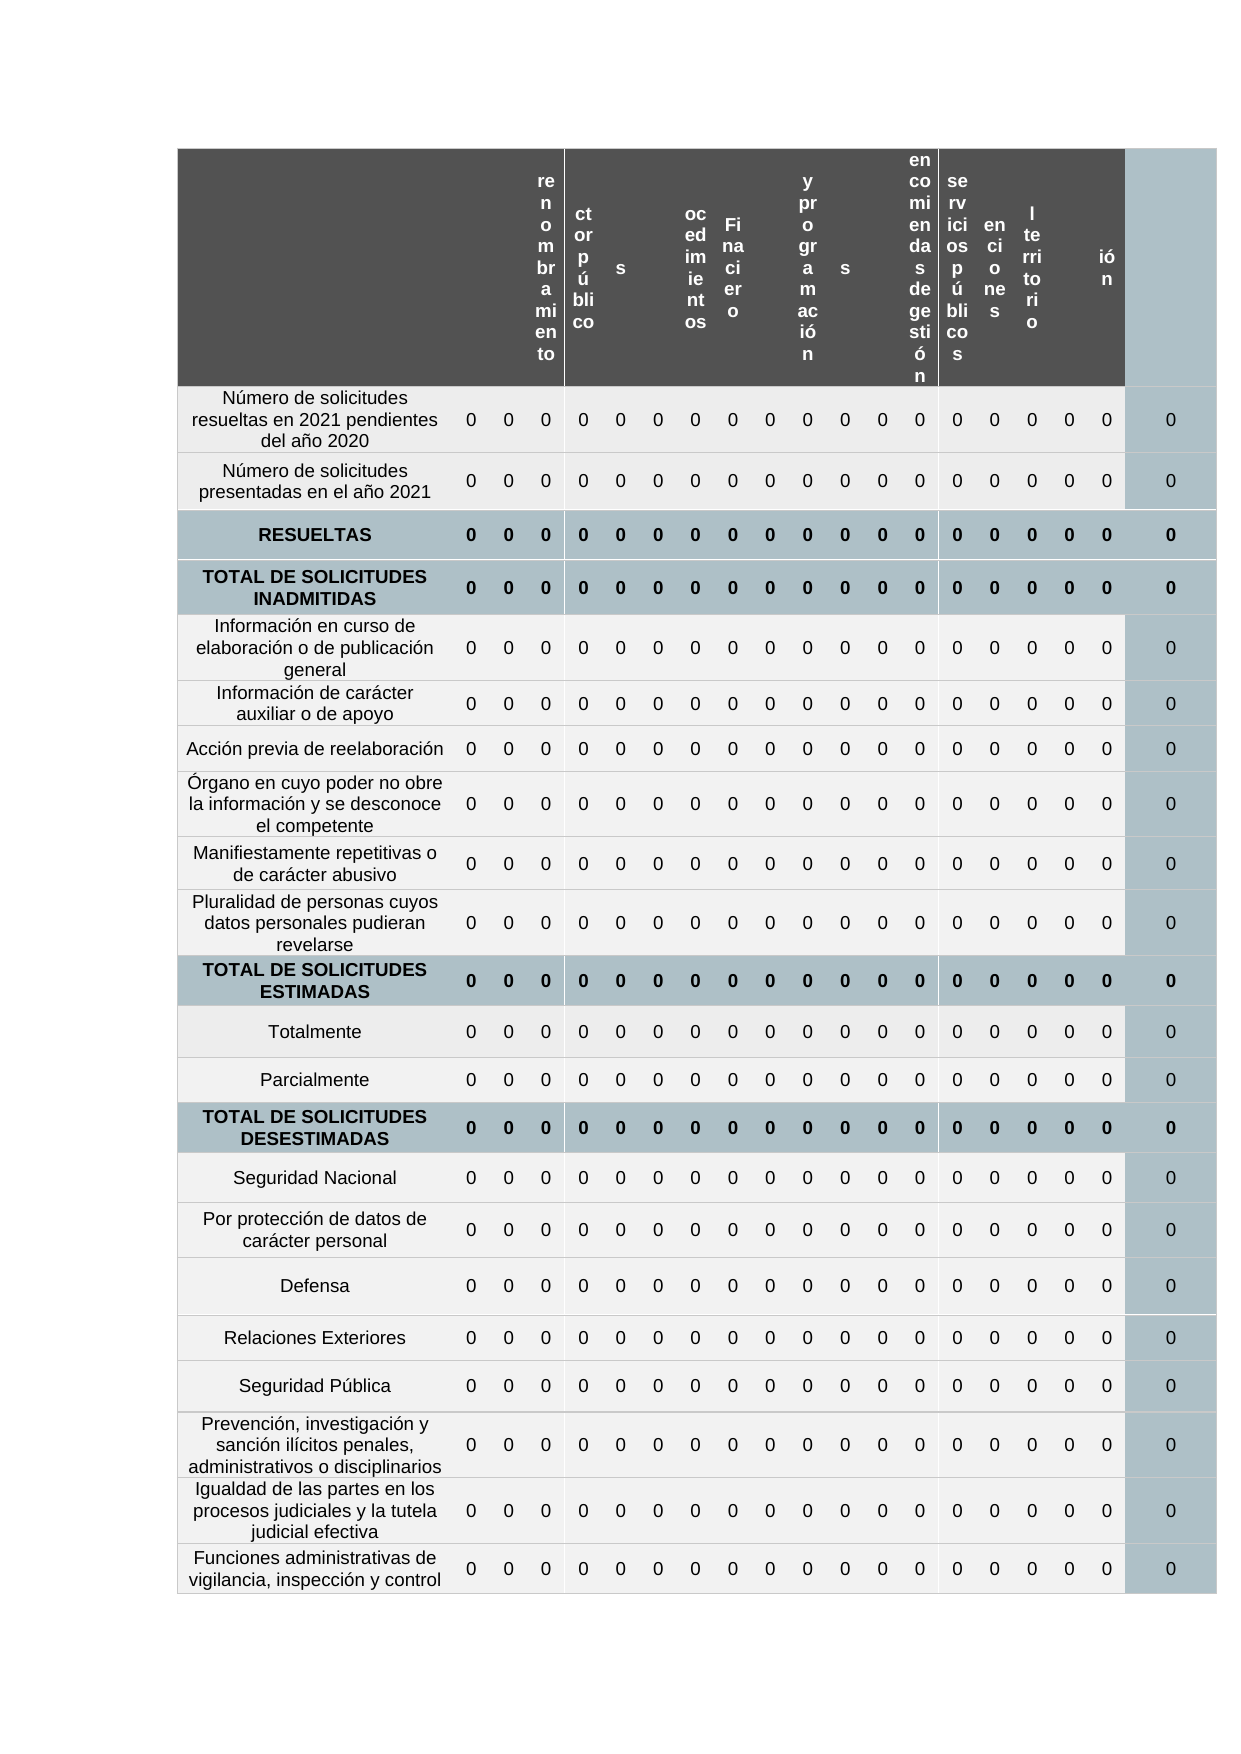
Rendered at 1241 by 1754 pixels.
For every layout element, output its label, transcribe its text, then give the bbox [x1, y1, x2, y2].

table_cell 0 [901, 726, 938, 771]
table_cell 0 [1088, 1478, 1125, 1543]
table_cell 0 [751, 1153, 789, 1202]
table_cell 0 [901, 681, 938, 725]
table_cell 0 [490, 453, 527, 509]
table_header [1051, 149, 1088, 386]
table_cell 0 [490, 1058, 527, 1102]
table_cell 0 [714, 453, 751, 509]
table_cell 0 [677, 1258, 714, 1314]
table_cell 0 [1013, 1006, 1051, 1057]
table_cell 0 [826, 837, 864, 889]
table_cell 0 [901, 387, 938, 452]
table_cell 0 [714, 956, 751, 1005]
table_cell 0 [490, 1544, 527, 1593]
table_cell Número de solicitudes presentadas en el año 2021 [178, 453, 452, 509]
table_cell 0 [976, 1361, 1013, 1411]
table_cell 0 [864, 1258, 901, 1314]
table_cell 0 [901, 1058, 938, 1102]
table_cell 0 [939, 681, 976, 725]
table_cell 0 [1051, 511, 1088, 559]
table_cell 0 [677, 837, 714, 889]
table_header [639, 149, 677, 386]
table_cell 0 [1051, 1478, 1088, 1543]
table_cell 0 [677, 1544, 714, 1593]
table_cell 0 [602, 1203, 639, 1257]
table_cell Por protección de datos de carácter personal [178, 1203, 452, 1257]
table_cell 0 [1051, 1316, 1088, 1360]
table_cell 0 [1125, 1316, 1216, 1360]
table_cell 0 [789, 387, 826, 452]
table_cell 0 [789, 681, 826, 725]
table_cell 0 [527, 1478, 564, 1543]
table_cell Acción previa de reelaboración [178, 726, 452, 771]
table_cell 0 [602, 1258, 639, 1314]
table_cell 0 [976, 1153, 1013, 1202]
table_cell 0 [452, 615, 490, 680]
table_cell 0 [714, 1316, 751, 1360]
table_cell 0 [901, 453, 938, 509]
table_cell 0 [1051, 1361, 1088, 1411]
table_cell 0 [490, 1316, 527, 1360]
table_cell 0 [527, 1544, 564, 1593]
table_cell 0 [1051, 1058, 1088, 1102]
table_cell 0 [1125, 1103, 1216, 1152]
table_cell 0 [789, 453, 826, 509]
table_cell 0 [452, 1203, 490, 1257]
table_cell Funciones administrativas de vigilancia, inspección y control [178, 1544, 452, 1593]
table_cell 0 [751, 956, 789, 1005]
table_cell 0 [1013, 511, 1051, 559]
table_cell 0 [490, 772, 527, 836]
table_cell 0 [1088, 890, 1125, 955]
table_cell 0 [751, 1258, 789, 1314]
table_cell 0 [1051, 615, 1088, 680]
table_cell Parcialmente [178, 1058, 452, 1102]
table_cell 0 [452, 387, 490, 452]
table_cell 0 [565, 1006, 602, 1057]
table_cell 0 [527, 772, 564, 836]
table_cell 0 [639, 1413, 677, 1477]
table_cell 0 [639, 1006, 677, 1057]
table_cell 0 [1051, 453, 1088, 509]
table_cell 0 [864, 1361, 901, 1411]
table_cell 0 [490, 1006, 527, 1057]
table_cell 0 [1125, 1006, 1216, 1057]
table_cell 0 [490, 890, 527, 955]
table_cell 0 [1013, 681, 1051, 725]
table_cell 0 [677, 511, 714, 559]
table_cell 0 [864, 956, 901, 1005]
table_cell 0 [527, 1361, 564, 1411]
table_cell 0 [714, 1058, 751, 1102]
table_cell 0 [565, 453, 602, 509]
table_cell 0 [1088, 1203, 1125, 1257]
table_header ocedimientos [677, 149, 714, 386]
table_cell 0 [602, 615, 639, 680]
table_header [178, 149, 452, 386]
table_cell 0 [602, 1316, 639, 1360]
table_cell 0 [527, 681, 564, 725]
table_cell 0 [714, 1361, 751, 1411]
table_cell 0 [826, 615, 864, 680]
table_cell 0 [565, 615, 602, 680]
table_cell 0 [751, 772, 789, 836]
table_cell 0 [864, 615, 901, 680]
table_cell 0 [1088, 1413, 1125, 1477]
table_cell 0 [639, 681, 677, 725]
table_cell 0 [1051, 1413, 1088, 1477]
table_cell 0 [527, 837, 564, 889]
table_cell 0 [826, 511, 864, 559]
table_cell TOTAL DE SOLICITUDES ESTIMADAS [178, 956, 452, 1005]
table_cell 0 [864, 1544, 901, 1593]
table_cell 0 [976, 561, 1013, 614]
table_cell 0 [452, 453, 490, 509]
table_cell 0 [789, 1258, 826, 1314]
table_cell 0 [452, 1153, 490, 1202]
table_cell 0 [452, 1258, 490, 1314]
table_cell 0 [565, 561, 602, 614]
table_cell 0 [826, 561, 864, 614]
table_cell 0 [901, 1203, 938, 1257]
table_cell 0 [677, 453, 714, 509]
table_cell 0 [901, 1006, 938, 1057]
table_cell 0 [490, 1413, 527, 1477]
table_cell 0 [939, 453, 976, 509]
table_cell 0 [939, 1006, 976, 1057]
table_cell 0 [677, 561, 714, 614]
table_cell 0 [1125, 956, 1216, 1005]
table_cell 0 [452, 1478, 490, 1543]
table_cell 0 [639, 615, 677, 680]
table_cell 0 [714, 387, 751, 452]
table_cell 0 [976, 1103, 1013, 1152]
table_cell 0 [901, 1316, 938, 1360]
table_cell 0 [751, 1006, 789, 1057]
table_cell 0 [527, 1258, 564, 1314]
table_cell 0 [1088, 615, 1125, 680]
table_cell 0 [490, 1361, 527, 1411]
table_cell 0 [864, 890, 901, 955]
table_cell 0 [677, 1361, 714, 1411]
table_cell 0 [789, 615, 826, 680]
table_cell 0 [901, 1258, 938, 1314]
table_cell 0 [1013, 1258, 1051, 1314]
table_cell 0 [751, 1478, 789, 1543]
table_cell 0 [565, 1316, 602, 1360]
table_cell 0 [1051, 1544, 1088, 1593]
table_cell 0 [864, 1316, 901, 1360]
table_cell 0 [1013, 956, 1051, 1005]
table_cell 0 [826, 1153, 864, 1202]
table_cell 0 [1013, 1316, 1051, 1360]
table_cell 0 [639, 1316, 677, 1360]
table_cell 0 [490, 837, 527, 889]
table_cell 0 [826, 1103, 864, 1152]
table_cell 0 [527, 890, 564, 955]
table_cell 0 [490, 1153, 527, 1202]
table_cell 0 [490, 681, 527, 725]
table_cell 0 [565, 1103, 602, 1152]
table_cell 0 [789, 511, 826, 559]
table_cell 0 [864, 511, 901, 559]
table_cell 0 [490, 1203, 527, 1257]
table_cell 0 [976, 1544, 1013, 1593]
table_cell 0 [1125, 1203, 1216, 1257]
table_cell 0 [677, 1413, 714, 1477]
table_cell 0 [939, 1058, 976, 1102]
table_cell Prevención, investigación y sanción ilícitos penales, administrativos o disciplinarios [178, 1413, 452, 1477]
table_cell 0 [602, 1153, 639, 1202]
table_cell 0 [677, 890, 714, 955]
table_cell 0 [1051, 1258, 1088, 1314]
table_cell 0 [901, 772, 938, 836]
table_cell 0 [864, 1413, 901, 1477]
table_cell 0 [901, 1413, 938, 1477]
table_cell 0 [789, 956, 826, 1005]
table_cell 0 [864, 387, 901, 452]
table_cell 0 [1125, 1478, 1216, 1543]
table_cell 0 [864, 453, 901, 509]
table_cell 0 [826, 1006, 864, 1057]
table_cell 0 [901, 511, 938, 559]
table_header y programación [789, 149, 826, 386]
table_cell 0 [976, 1203, 1013, 1257]
table_header encomiendas de gestión [901, 149, 938, 386]
table_header [864, 149, 901, 386]
table_cell 0 [789, 1058, 826, 1102]
table_cell 0 [939, 561, 976, 614]
table_cell 0 [826, 772, 864, 836]
table_cell 0 [1088, 511, 1125, 559]
table_cell 0 [602, 1058, 639, 1102]
table_cell Órgano en cuyo poder no obre la información y se desconoce el competente [178, 772, 452, 836]
table_cell 0 [1051, 1203, 1088, 1257]
table_cell 0 [714, 615, 751, 680]
table_header [751, 149, 789, 386]
table_cell 0 [901, 890, 938, 955]
table_cell 0 [1088, 1544, 1125, 1593]
table_cell 0 [639, 511, 677, 559]
table_cell 0 [1088, 1316, 1125, 1360]
table_cell 0 [602, 387, 639, 452]
table_cell 0 [565, 956, 602, 1005]
table_cell 0 [976, 890, 1013, 955]
table_cell 0 [1051, 561, 1088, 614]
table_cell 0 [864, 1006, 901, 1057]
table_cell 0 [714, 511, 751, 559]
table_cell 0 [864, 561, 901, 614]
table_cell 0 [490, 387, 527, 452]
table_cell 0 [490, 1103, 527, 1152]
table_cell 0 [602, 681, 639, 725]
table_cell 0 [1088, 681, 1125, 725]
table_cell 0 [639, 726, 677, 771]
table_cell 0 [864, 837, 901, 889]
table_cell 0 [639, 1058, 677, 1102]
table_cell 0 [1013, 1478, 1051, 1543]
table_cell 0 [1125, 511, 1216, 559]
table_cell 0 [639, 890, 677, 955]
table_cell 0 [565, 772, 602, 836]
table_cell 0 [901, 615, 938, 680]
table_cell 0 [527, 1153, 564, 1202]
table_cell 0 [1051, 1103, 1088, 1152]
table_cell 0 [751, 1413, 789, 1477]
table_cell 0 [490, 561, 527, 614]
table_cell 0 [826, 1203, 864, 1257]
table_cell 0 [639, 772, 677, 836]
table_cell 0 [714, 726, 751, 771]
table_cell 0 [1051, 726, 1088, 771]
table_cell 0 [864, 1153, 901, 1202]
table_cell 0 [1051, 956, 1088, 1005]
table_cell 0 [1125, 890, 1216, 955]
table_header ión [1088, 149, 1125, 386]
table_cell 0 [602, 726, 639, 771]
table_cell 0 [1088, 1006, 1125, 1057]
table_cell 0 [939, 1478, 976, 1543]
table_cell 0 [789, 772, 826, 836]
table_cell 0 [901, 1361, 938, 1411]
table_cell 0 [1013, 890, 1051, 955]
table_cell 0 [565, 1478, 602, 1543]
table_cell 0 [1088, 561, 1125, 614]
table_cell 0 [527, 1413, 564, 1477]
table_cell 0 [602, 956, 639, 1005]
table_cell 0 [826, 1413, 864, 1477]
table_cell 0 [976, 681, 1013, 725]
table_cell 0 [527, 1316, 564, 1360]
table_cell 0 [789, 1203, 826, 1257]
table_cell 0 [490, 726, 527, 771]
table_cell 0 [565, 1153, 602, 1202]
table_cell 0 [901, 1544, 938, 1593]
table_header re nombramiento [527, 149, 564, 386]
table_cell 0 [751, 1058, 789, 1102]
table_cell 0 [602, 1413, 639, 1477]
table_cell 0 [1125, 615, 1216, 680]
table_cell 0 [1013, 387, 1051, 452]
table_cell 0 [677, 956, 714, 1005]
table_cell 0 [1013, 453, 1051, 509]
table_cell 0 [826, 453, 864, 509]
table_cell 0 [751, 890, 789, 955]
table_cell 0 [1125, 1153, 1216, 1202]
table_cell 0 [1051, 837, 1088, 889]
table_cell 0 [714, 837, 751, 889]
table_cell 0 [1125, 1544, 1216, 1593]
table_cell Seguridad Pública [178, 1361, 452, 1411]
table_cell 0 [714, 1203, 751, 1257]
table_cell 0 [714, 772, 751, 836]
table_cell 0 [976, 387, 1013, 452]
table_cell 0 [602, 837, 639, 889]
table_cell 0 [714, 890, 751, 955]
table_cell 0 [602, 1544, 639, 1593]
table_cell 0 [527, 511, 564, 559]
table_cell 0 [864, 726, 901, 771]
table_cell 0 [1051, 681, 1088, 725]
table_cell 0 [976, 1058, 1013, 1102]
table_cell 0 [901, 561, 938, 614]
table_cell 0 [1088, 772, 1125, 836]
table_cell 0 [1088, 1361, 1125, 1411]
table_cell 0 [1013, 1361, 1051, 1411]
table_cell 0 [789, 1544, 826, 1593]
table_cell 0 [714, 561, 751, 614]
table_cell 0 [751, 1103, 789, 1152]
table_cell 0 [677, 1153, 714, 1202]
table_cell 0 [602, 561, 639, 614]
table_header servicios públicos [939, 149, 976, 386]
table_cell 0 [1088, 453, 1125, 509]
table_cell 0 [602, 1103, 639, 1152]
table_cell 0 [864, 681, 901, 725]
table_cell 0 [527, 561, 564, 614]
table_cell 0 [639, 1103, 677, 1152]
table_cell 0 [751, 681, 789, 725]
table_cell 0 [751, 561, 789, 614]
table_cell 0 [1013, 726, 1051, 771]
table_cell 0 [452, 511, 490, 559]
table_cell 0 [639, 1153, 677, 1202]
table_cell Información de carácter auxiliar o de apoyo [178, 681, 452, 725]
table_cell 0 [490, 956, 527, 1005]
table_cell 0 [677, 1058, 714, 1102]
table_cell 0 [639, 561, 677, 614]
table_cell 0 [1013, 1058, 1051, 1102]
table_cell 0 [677, 1478, 714, 1543]
table_cell 0 [527, 387, 564, 452]
table_cell 0 [565, 1361, 602, 1411]
table_cell 0 [939, 1413, 976, 1477]
table_cell 0 [1125, 1058, 1216, 1102]
table_cell 0 [939, 890, 976, 955]
table_cell 0 [565, 681, 602, 725]
table_cell 0 [751, 1544, 789, 1593]
table_cell 0 [789, 1316, 826, 1360]
table_cell 0 [677, 681, 714, 725]
table_cell 0 [490, 1258, 527, 1314]
table_cell 0 [789, 1413, 826, 1477]
table_cell 0 [1013, 561, 1051, 614]
table_cell 0 [1125, 1361, 1216, 1411]
table_cell 0 [714, 1478, 751, 1543]
table_cell 0 [602, 772, 639, 836]
table_cell 0 [901, 837, 938, 889]
table_cell 0 [565, 890, 602, 955]
table_cell 0 [976, 1413, 1013, 1477]
table_cell 0 [677, 387, 714, 452]
table_cell 0 [751, 615, 789, 680]
table_cell 0 [714, 1153, 751, 1202]
table_cell 0 [639, 453, 677, 509]
table_cell 0 [452, 956, 490, 1005]
table_cell 0 [527, 726, 564, 771]
table_cell 0 [639, 387, 677, 452]
table_cell 0 [452, 1544, 490, 1593]
table_cell 0 [826, 890, 864, 955]
table_cell 0 [864, 772, 901, 836]
table_cell 0 [789, 561, 826, 614]
table_cell 0 [714, 1544, 751, 1593]
table_cell 0 [1051, 387, 1088, 452]
table_cell 0 [1125, 1258, 1216, 1314]
table_cell TOTAL DE SOLICITUDES DESESTIMADAS [178, 1103, 452, 1152]
table_cell 0 [490, 615, 527, 680]
table_cell 0 [714, 1006, 751, 1057]
table_cell 0 [976, 511, 1013, 559]
table_cell 0 [639, 956, 677, 1005]
table_cell 0 [1051, 1006, 1088, 1057]
table_cell 0 [939, 1361, 976, 1411]
table_cell 0 [1013, 837, 1051, 889]
table_cell 0 [527, 1006, 564, 1057]
table_cell 0 [751, 511, 789, 559]
table_cell 0 [1088, 1153, 1125, 1202]
table_cell 0 [901, 1478, 938, 1543]
table_cell 0 [602, 511, 639, 559]
table_cell 0 [452, 726, 490, 771]
table_cell 0 [602, 890, 639, 955]
table_cell 0 [565, 1258, 602, 1314]
table_cell 0 [826, 1478, 864, 1543]
table_header [452, 149, 490, 386]
table_cell 0 [1013, 1203, 1051, 1257]
table_cell 0 [452, 1361, 490, 1411]
table_cell 0 [1125, 772, 1216, 836]
table_cell 0 [1088, 1258, 1125, 1314]
table_cell 0 [789, 837, 826, 889]
table_cell 0 [677, 772, 714, 836]
table_cell 0 [976, 956, 1013, 1005]
table_cell 0 [751, 1361, 789, 1411]
table_cell Defensa [178, 1258, 452, 1314]
table_cell 0 [939, 387, 976, 452]
table_cell 0 [826, 1258, 864, 1314]
table_cell Seguridad Nacional [178, 1153, 452, 1202]
table_cell 0 [939, 1203, 976, 1257]
table_cell 0 [565, 1203, 602, 1257]
table_cell 0 [714, 1103, 751, 1152]
table_cell 0 [565, 837, 602, 889]
table_cell 0 [714, 681, 751, 725]
table_cell 0 [1088, 387, 1125, 452]
table_cell 0 [565, 1413, 602, 1477]
table_cell 0 [452, 1103, 490, 1152]
table_cell 0 [452, 1006, 490, 1057]
table_cell 0 [1013, 1544, 1051, 1593]
table_cell 0 [677, 1103, 714, 1152]
table_cell Manifiestamente repetitivas o de carácter abusivo [178, 837, 452, 889]
table_cell 0 [1088, 1103, 1125, 1152]
table_cell 0 [901, 956, 938, 1005]
table_cell 0 [751, 1316, 789, 1360]
table_cell 0 [639, 1203, 677, 1257]
table_cell 0 [1088, 726, 1125, 771]
table_cell Pluralidad de personas cuyos datos personales pudieran revelarse [178, 890, 452, 955]
table_cell 0 [527, 956, 564, 1005]
table_header enciones [976, 149, 1013, 386]
table_cell 0 [714, 1413, 751, 1477]
table_cell 0 [1051, 890, 1088, 955]
table_cell 0 [976, 1478, 1013, 1543]
table_cell 0 [826, 681, 864, 725]
table_cell 0 [490, 1478, 527, 1543]
table_cell 0 [939, 1316, 976, 1360]
table_cell 0 [976, 1006, 1013, 1057]
table_cell 0 [976, 837, 1013, 889]
table_cell 0 [1051, 772, 1088, 836]
table_cell 0 [789, 890, 826, 955]
table_cell 0 [565, 1058, 602, 1102]
table_cell TOTAL DE SOLICITUDES INADMITIDAS [178, 561, 452, 614]
table_header [1125, 149, 1216, 386]
table_cell 0 [976, 1258, 1013, 1314]
table_cell Información en curso de elaboración o de publicación general [178, 615, 452, 680]
table_cell 0 [602, 453, 639, 509]
table_cell 0 [565, 1544, 602, 1593]
table_cell 0 [976, 615, 1013, 680]
table_cell 0 [452, 772, 490, 836]
table_cell 0 [1125, 453, 1216, 509]
table_cell 0 [677, 1316, 714, 1360]
table_cell 0 [789, 1478, 826, 1543]
table_cell 0 [826, 1316, 864, 1360]
table_cell 0 [714, 1258, 751, 1314]
table_cell 0 [565, 726, 602, 771]
table_cell 0 [864, 1103, 901, 1152]
table_cell 0 [751, 726, 789, 771]
table_header l territorio [1013, 149, 1051, 386]
table_cell 0 [527, 453, 564, 509]
table_cell 0 [452, 1413, 490, 1477]
table_header [490, 149, 527, 386]
table_cell 0 [677, 1006, 714, 1057]
table_cell 0 [901, 1103, 938, 1152]
table_cell 0 [677, 1203, 714, 1257]
table_cell 0 [527, 615, 564, 680]
table_cell 0 [939, 837, 976, 889]
table_cell 0 [751, 387, 789, 452]
table_cell 0 [939, 1153, 976, 1202]
table_cell 0 [1013, 1413, 1051, 1477]
table_cell 0 [864, 1478, 901, 1543]
table_cell 0 [565, 387, 602, 452]
table_cell 0 [789, 1153, 826, 1202]
table_cell 0 [527, 1203, 564, 1257]
table_cell 0 [452, 1316, 490, 1360]
table_cell 0 [527, 1058, 564, 1102]
table_cell RESUELTAS [178, 511, 452, 559]
table_cell 0 [826, 1361, 864, 1411]
table_cell 0 [677, 615, 714, 680]
table_cell 0 [939, 1544, 976, 1593]
table_cell 0 [826, 1544, 864, 1593]
table_cell 0 [639, 1258, 677, 1314]
table_cell 0 [826, 956, 864, 1005]
table_cell 0 [789, 726, 826, 771]
table_cell 0 [826, 387, 864, 452]
table_cell 0 [939, 726, 976, 771]
table_cell 0 [976, 453, 1013, 509]
table_cell 0 [639, 1361, 677, 1411]
table_cell 0 [1051, 1153, 1088, 1202]
table_cell 0 [751, 1203, 789, 1257]
table_cell 0 [639, 837, 677, 889]
table_cell 0 [565, 511, 602, 559]
table_header ctor público [565, 149, 602, 386]
table_cell 0 [901, 1153, 938, 1202]
table_cell 0 [826, 1058, 864, 1102]
table_cell 0 [1125, 681, 1216, 725]
table_cell 0 [1013, 1153, 1051, 1202]
table_cell 0 [751, 453, 789, 509]
table_cell 0 [976, 1316, 1013, 1360]
table_cell 0 [864, 1058, 901, 1102]
table_cell 0 [789, 1103, 826, 1152]
table_cell 0 [939, 511, 976, 559]
table_cell 0 [1013, 772, 1051, 836]
table_cell 0 [1125, 387, 1216, 452]
table_cell 0 [751, 837, 789, 889]
table_cell 0 [602, 1361, 639, 1411]
table_cell 0 [939, 1258, 976, 1314]
table_cell Número de solicitudes resueltas en 2021 pendientes del año 2020 [178, 387, 452, 452]
table_cell Igualdad de las partes en los procesos judiciales y la tutela judicial efectiva [178, 1478, 452, 1543]
table_header s [602, 149, 639, 386]
table_cell 0 [1125, 837, 1216, 889]
table_cell 0 [452, 890, 490, 955]
table_cell 0 [490, 511, 527, 559]
table_cell Totalmente [178, 1006, 452, 1057]
table_cell 0 [639, 1544, 677, 1593]
table_cell 0 [939, 772, 976, 836]
table_header s [826, 149, 864, 386]
table_cell 0 [639, 1478, 677, 1543]
table_cell 0 [1088, 1058, 1125, 1102]
table_cell 0 [1013, 615, 1051, 680]
table_cell 0 [939, 956, 976, 1005]
table_cell 0 [789, 1361, 826, 1411]
table_cell 0 [1125, 1413, 1216, 1477]
table_header Finaciero [714, 149, 751, 386]
table_cell 0 [1013, 1103, 1051, 1152]
table_cell Relaciones Exteriores [178, 1316, 452, 1360]
table_cell 0 [452, 1058, 490, 1102]
table_cell 0 [1125, 561, 1216, 614]
table_cell 0 [452, 837, 490, 889]
table_cell 0 [452, 561, 490, 614]
table_cell 0 [452, 681, 490, 725]
table_cell 0 [939, 1103, 976, 1152]
table_cell 0 [602, 1006, 639, 1057]
table_cell 0 [976, 726, 1013, 771]
table_cell 0 [826, 726, 864, 771]
table_cell 0 [527, 1103, 564, 1152]
table_cell 0 [976, 772, 1013, 836]
table_cell 0 [864, 1203, 901, 1257]
table_cell 0 [1088, 837, 1125, 889]
table_cell 0 [789, 1006, 826, 1057]
table_cell 0 [1125, 726, 1216, 771]
table_cell 0 [602, 1478, 639, 1543]
table_cell 0 [1088, 956, 1125, 1005]
table_cell 0 [939, 615, 976, 680]
table_cell 0 [677, 726, 714, 771]
